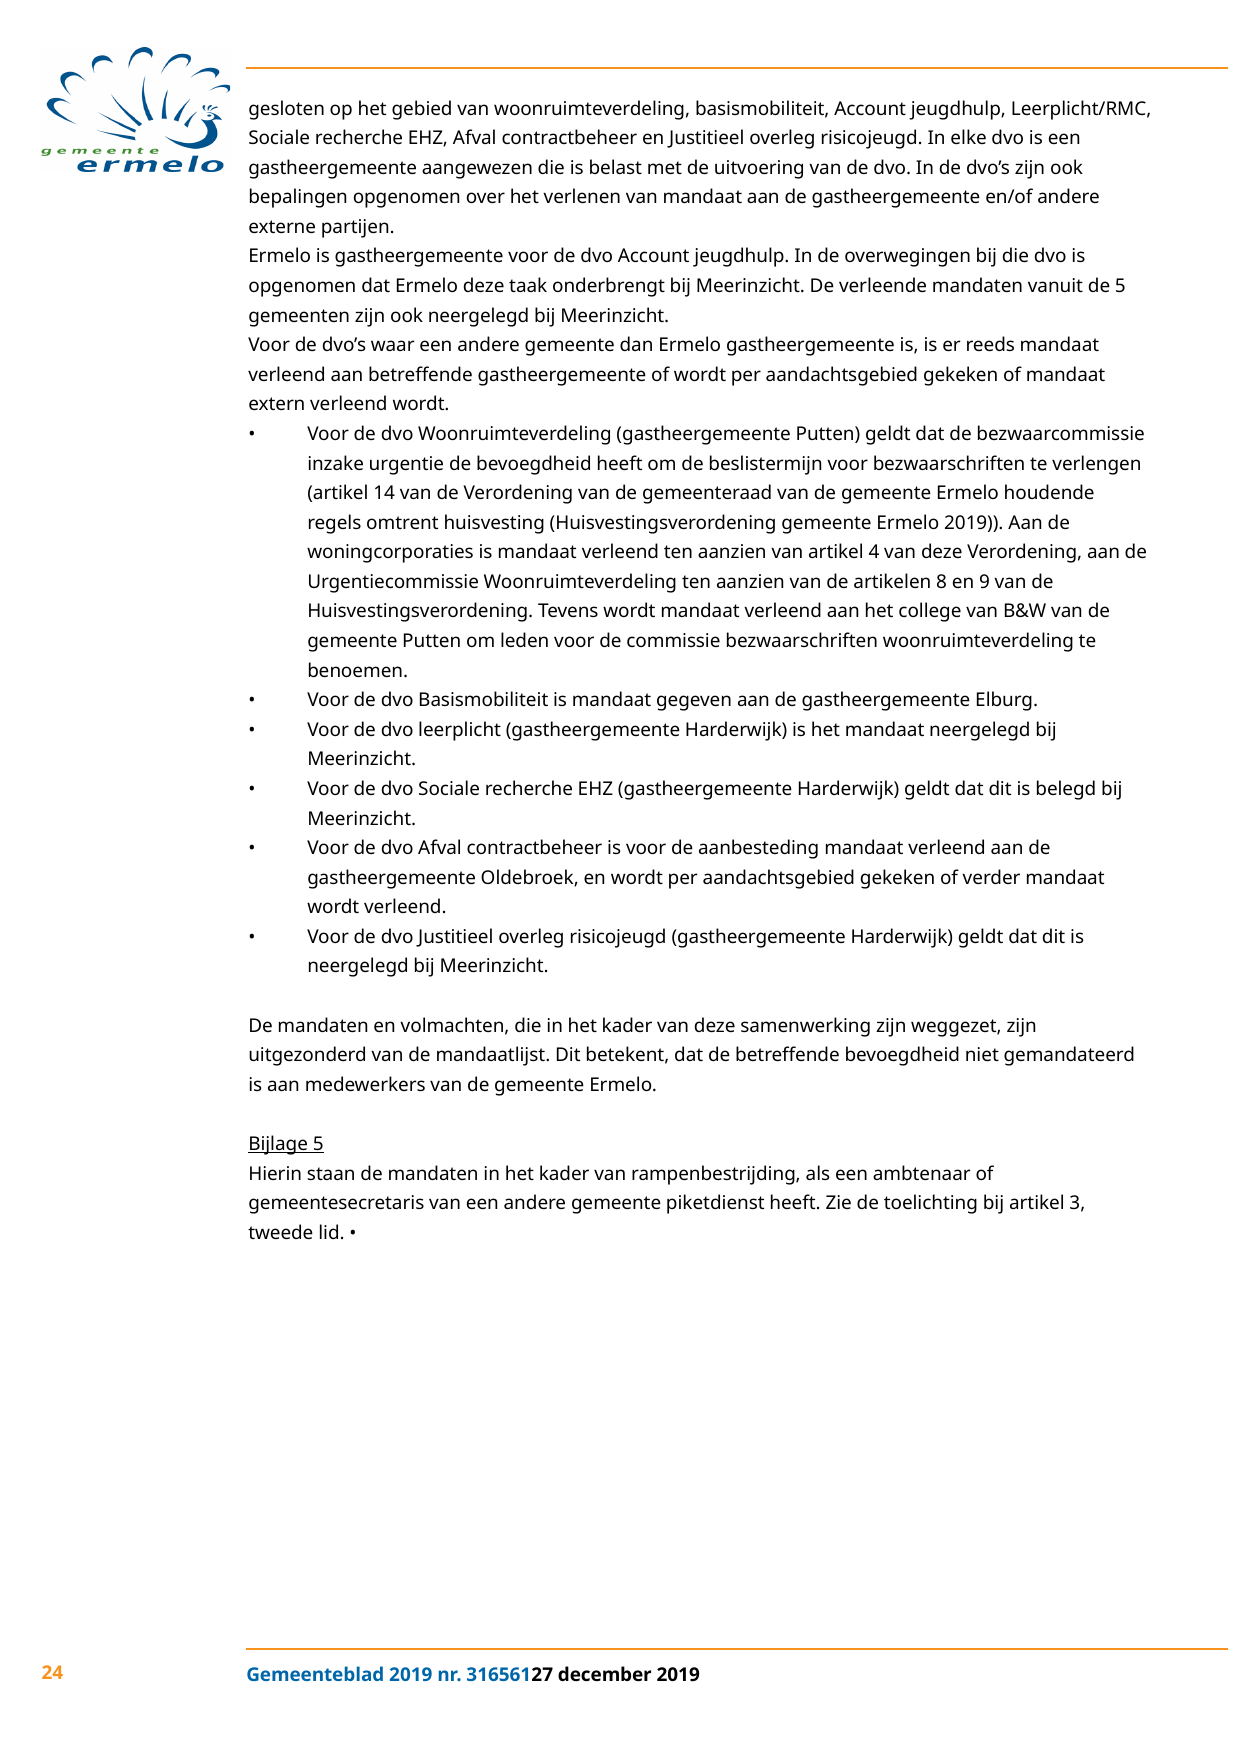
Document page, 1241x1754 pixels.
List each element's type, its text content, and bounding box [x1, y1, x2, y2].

list Voor de dvo leerplicht (gastheergemeente Harderwijk) is het mandaat neergelegd bij Meerinzicht. [248, 716, 1152, 771]
text Voor de dvo’s waar een andere gemeente dan Ermelo gastheergemeente is, is er reeds mandaat verleend aan betreffende gastheergemeente of wordt per aandachtsgebied gekeken of mandaat extern verleend wordt. [248, 331, 1152, 416]
text De mandaten en volmachten, die in het kader van deze samenwerking zijn weggezet, zijn uitgezonderd van de mandaatlijst. Dit betekent, dat de betreffende bevoegdheid niet gemandateerd is aan medewerkers van de gemeente Ermelo. [248, 1012, 1152, 1097]
list Voor de dvo Basismobiliteit is mandaat gegeven aan de gastheergemeente Elburg. [248, 686, 1152, 712]
list Voor de dvo Sociale recherche EHZ (gastheergemeente Harderwijk) geldt dat dit is belegd bij Meerinzicht. [248, 775, 1152, 831]
text Hierin staan de mandaten in het kader van rampenbestrijding, als een ambtenaar of gemeentesecretaris van een andere gemeente piketdienst heeft. Zie de toelichting bij artikel 3, tweede lid. • [248, 1160, 1152, 1245]
list Voor de dvo Woonruimteverdeling (gastheergemeente Putten) geldt dat de bezwaarcommissie inzake urgentie de bevoegdheid heeft om de beslistermijn voor bezwaarschriften te verlengen (artikel 14 van de Verordening van de gemeenteraad van de gemeente Ermelo houdende regels omtrent huisvesting (Huisvestingsverordening gemeente Ermelo 2019)). Aan de woningcorporaties is mandaat verleend ten aanzien van artikel 4 van deze Verordening, aan de Urgentiecommissie Woonruimteverdeling ten aanzien van de artikelen 8 en 9 van de Huisvestingsverordening. Tevens wordt mandaat verleend aan het college van B&W van de gemeente Putten om leden voor de commissie bezwaarschriften woonruimteverdeling te benoemen. [248, 420, 1152, 683]
text gesloten op het gebied van woonruimteverdeling, basismobiliteit, Account jeugdhulp, Leerplicht/RMC, Sociale recherche EHZ, Afval contractbeheer en Justitieel overleg risicojeugd. In elke dvo is een gastheergemeente aangewezen die is belast met de uitvoering van de dvo. In de dvo’s zijn ook bepalingen opgenomen over het verlenen van mandaat aan de gastheergemeente en/of andere externe partijen. [248, 95, 1152, 239]
list Voor de dvo Afval contractbeheer is voor de aanbesteding mandaat verleend aan de gastheergemeente Oldebroek, en wordt per aandachtsgebied gekeken of verder mandaat wordt verleend. [248, 834, 1152, 919]
text Ermelo is gastheergemeente voor de dvo Account jeugdhulp. In de overwegingen bij die dvo is opgenomen dat Ermelo deze taak onderbrengt bij Meerinzicht. De verleende mandaten vanuit de 5 gemeenten zijn ook neergelegd bij Meerinzicht. [248, 243, 1152, 328]
picture [41, 47, 231, 172]
list Voor de dvo Justitieel overleg risicojeugd (gastheergemeente Harderwijk) geldt dat dit is neergelegd bij Meerinzicht. [248, 923, 1152, 978]
text Bijlage 5 [248, 1130, 1152, 1156]
